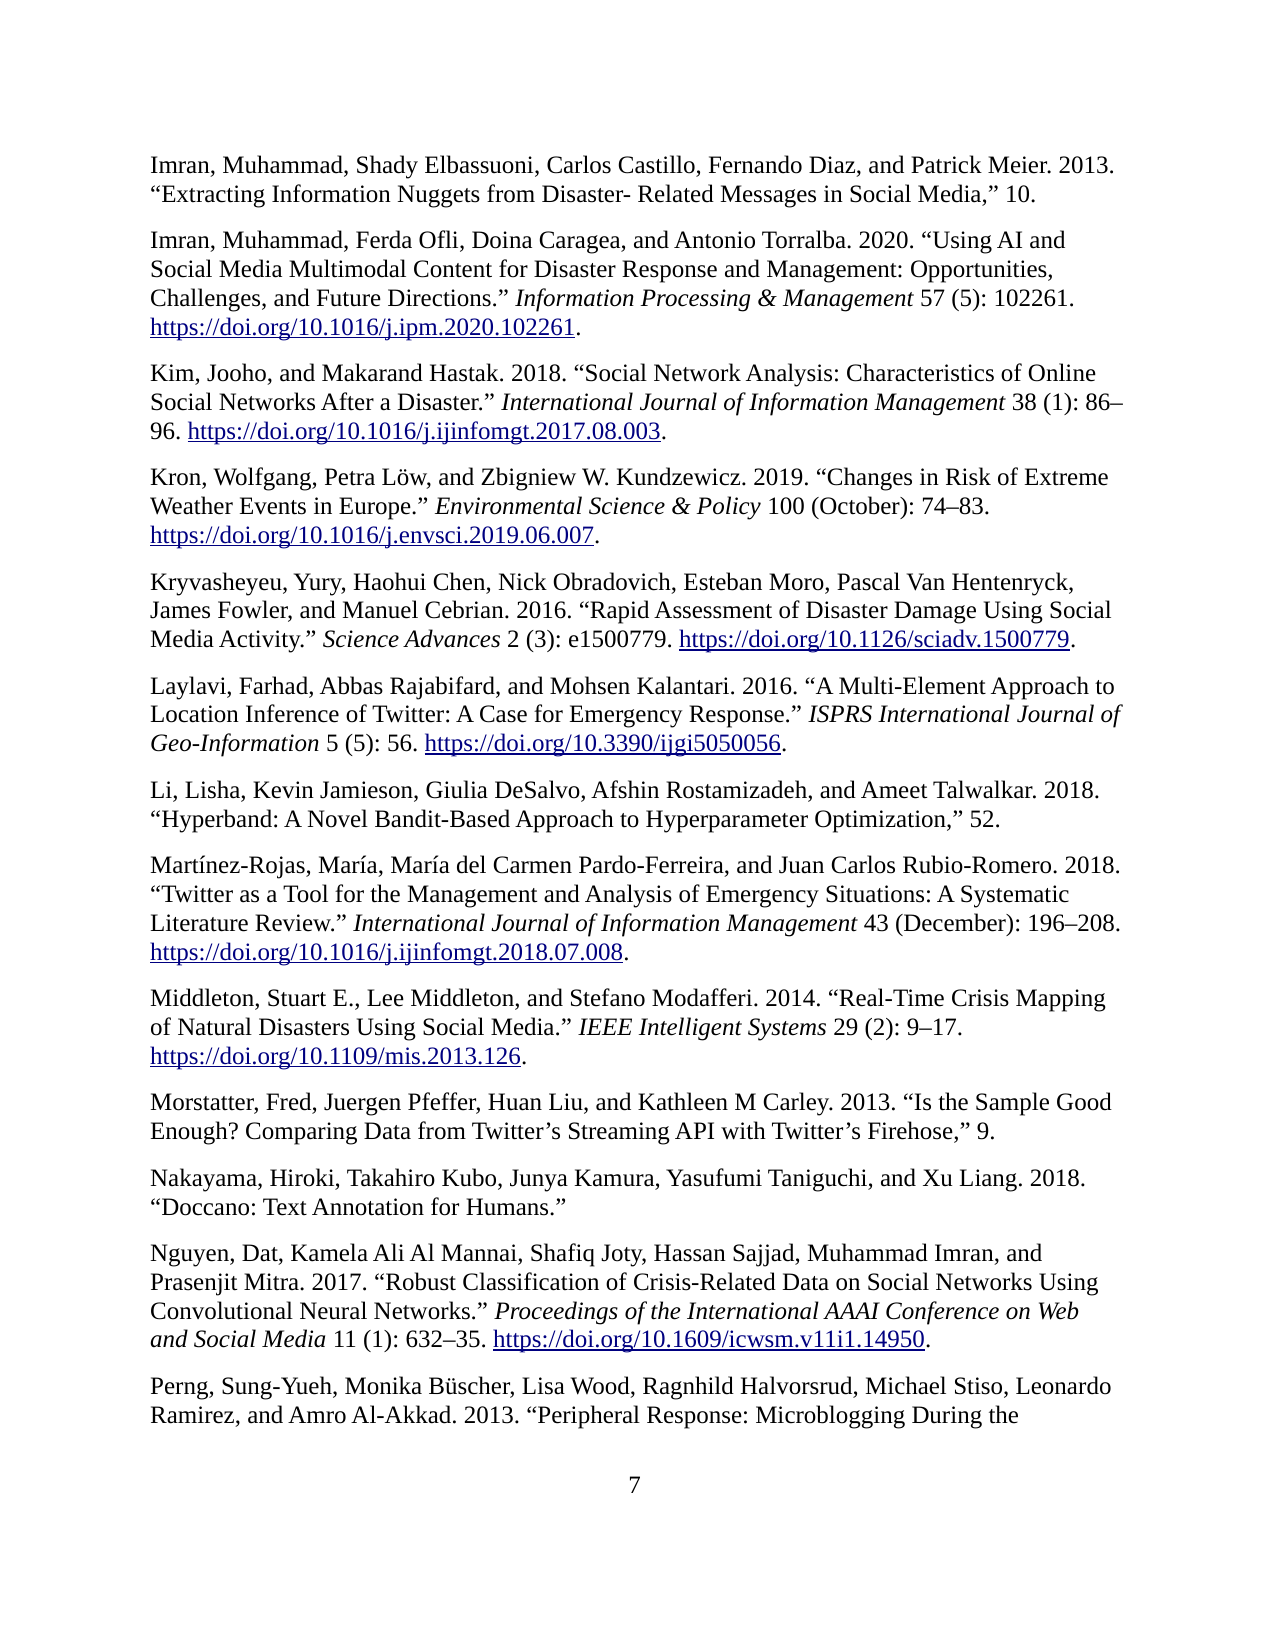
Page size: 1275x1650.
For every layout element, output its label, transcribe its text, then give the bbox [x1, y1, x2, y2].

text Nakayama, Hiroki, Takahiro Kubo, Junya Kamura, Yasufumi Taniguchi, and Xu Liang. 2018. “Doccano: Text Annotation for Humans.” [150, 1163, 1125, 1220]
text Kryvasheyeu, Yury, Haohui Chen, Nick Obradovich, Esteban Moro, Pascal Van Hentenryck, James Fowler, and Manuel Cebrian. 2016. “Rapid Assessment of Disaster Damage Using Social Media Activity.” Science Advances 2 (3): e1500779. https://doi.org/10.1126/sciadv.1500779. [150, 567, 1125, 653]
text Li, Lisha, Kevin Jamieson, Giulia DeSalvo, Afshin Rostamizadeh, and Ameet Talwalkar. 2018. “Hyperband: A Novel Bandit-Based Approach to Hyperparameter Optimization,” 52. [150, 775, 1125, 832]
text Imran, Muhammad, Ferda Ofli, Doina Caragea, and Antonio Torralba. 2020. “Using AI and Social Media Multimodal Content for Disaster Response and Management: Opportunities, Challenges, and Future Directions.” Information Processing & Management 57 (5): 102261. https://doi.org/10.1016/j.ipm.2020.102261. [150, 225, 1125, 340]
text Perng, Sung-Yueh, Monika Büscher, Lisa Wood, Ragnhild Halvorsrud, Michael Stiso, Leonardo Ramirez, and Amro Al-Akkad. 2013. “Peripheral Response: Microblogging During the [150, 1371, 1125, 1429]
text Imran, Muhammad, Shady Elbassuoni, Carlos Castillo, Fernando Diaz, and Patrick Meier. 2013. “Extracting Information Nuggets from Disaster- Related Messages in Social Media,” 10. [150, 150, 1125, 207]
text Morstatter, Fred, Juergen Pfeffer, Huan Liu, and Kathleen M Carley. 2013. “Is the Sample Good Enough? Comparing Data from Twitter’s Streaming API with Twitter’s Firehose,” 9. [150, 1087, 1125, 1145]
text Laylavi, Farhad, Abbas Rajabifard, and Mohsen Kalantari. 2016. “A Multi-Element Approach to Location Inference of Twitter: A Case for Emergency Response.” ISPRS International Journal of Geo-Information 5 (5): 56. https://doi.org/10.3390/ijgi5050056. [150, 671, 1125, 757]
text Kron, Wolfgang, Petra Löw, and Zbigniew W. Kundzewicz. 2019. “Changes in Risk of Extreme Weather Events in Europe.” Environmental Science & Policy 100 (October): 74–83. https://doi.org/10.1016/j.envsci.2019.06.007. [150, 462, 1125, 549]
text Middleton, Stuart E., Lee Middleton, and Stefano Modafferi. 2014. “Real-Time Crisis Mapping of Natural Disasters Using Social Media.” IEEE Intelligent Systems 29 (2): 9–17. https://doi.org/10.1109/mis.2013.126. [150, 983, 1125, 1069]
text Kim, Jooho, and Makarand Hastak. 2018. “Social Network Analysis: Characteristics of Online Social Networks After a Disaster.” International Journal of Information Management 38 (1): 86–96. https://doi.org/10.1016/j.ijinfomgt.2017.08.003. [150, 358, 1125, 444]
text Nguyen, Dat, Kamela Ali Al Mannai, Shafiq Joty, Hassan Sajjad, Muhammad Imran, and Prasenjit Mitra. 2017. “Robust Classification of Crisis-Related Data on Social Networks Using Convolutional Neural Networks.” Proceedings of the International AAAI Conference on Web and Social Media 11 (1): 632–35. https://doi.org/10.1609/icwsm.v11i1.14950. [150, 1238, 1125, 1353]
text Martínez-Rojas, María, María del Carmen Pardo-Ferreira, and Juan Carlos Rubio-Romero. 2018. “Twitter as a Tool for the Management and Analysis of Emergency Situations: A Systematic Literature Review.” International Journal of Information Management 43 (December): 196–208. https://doi.org/10.1016/j.ijinfomgt.2018.07.008. [150, 850, 1125, 965]
